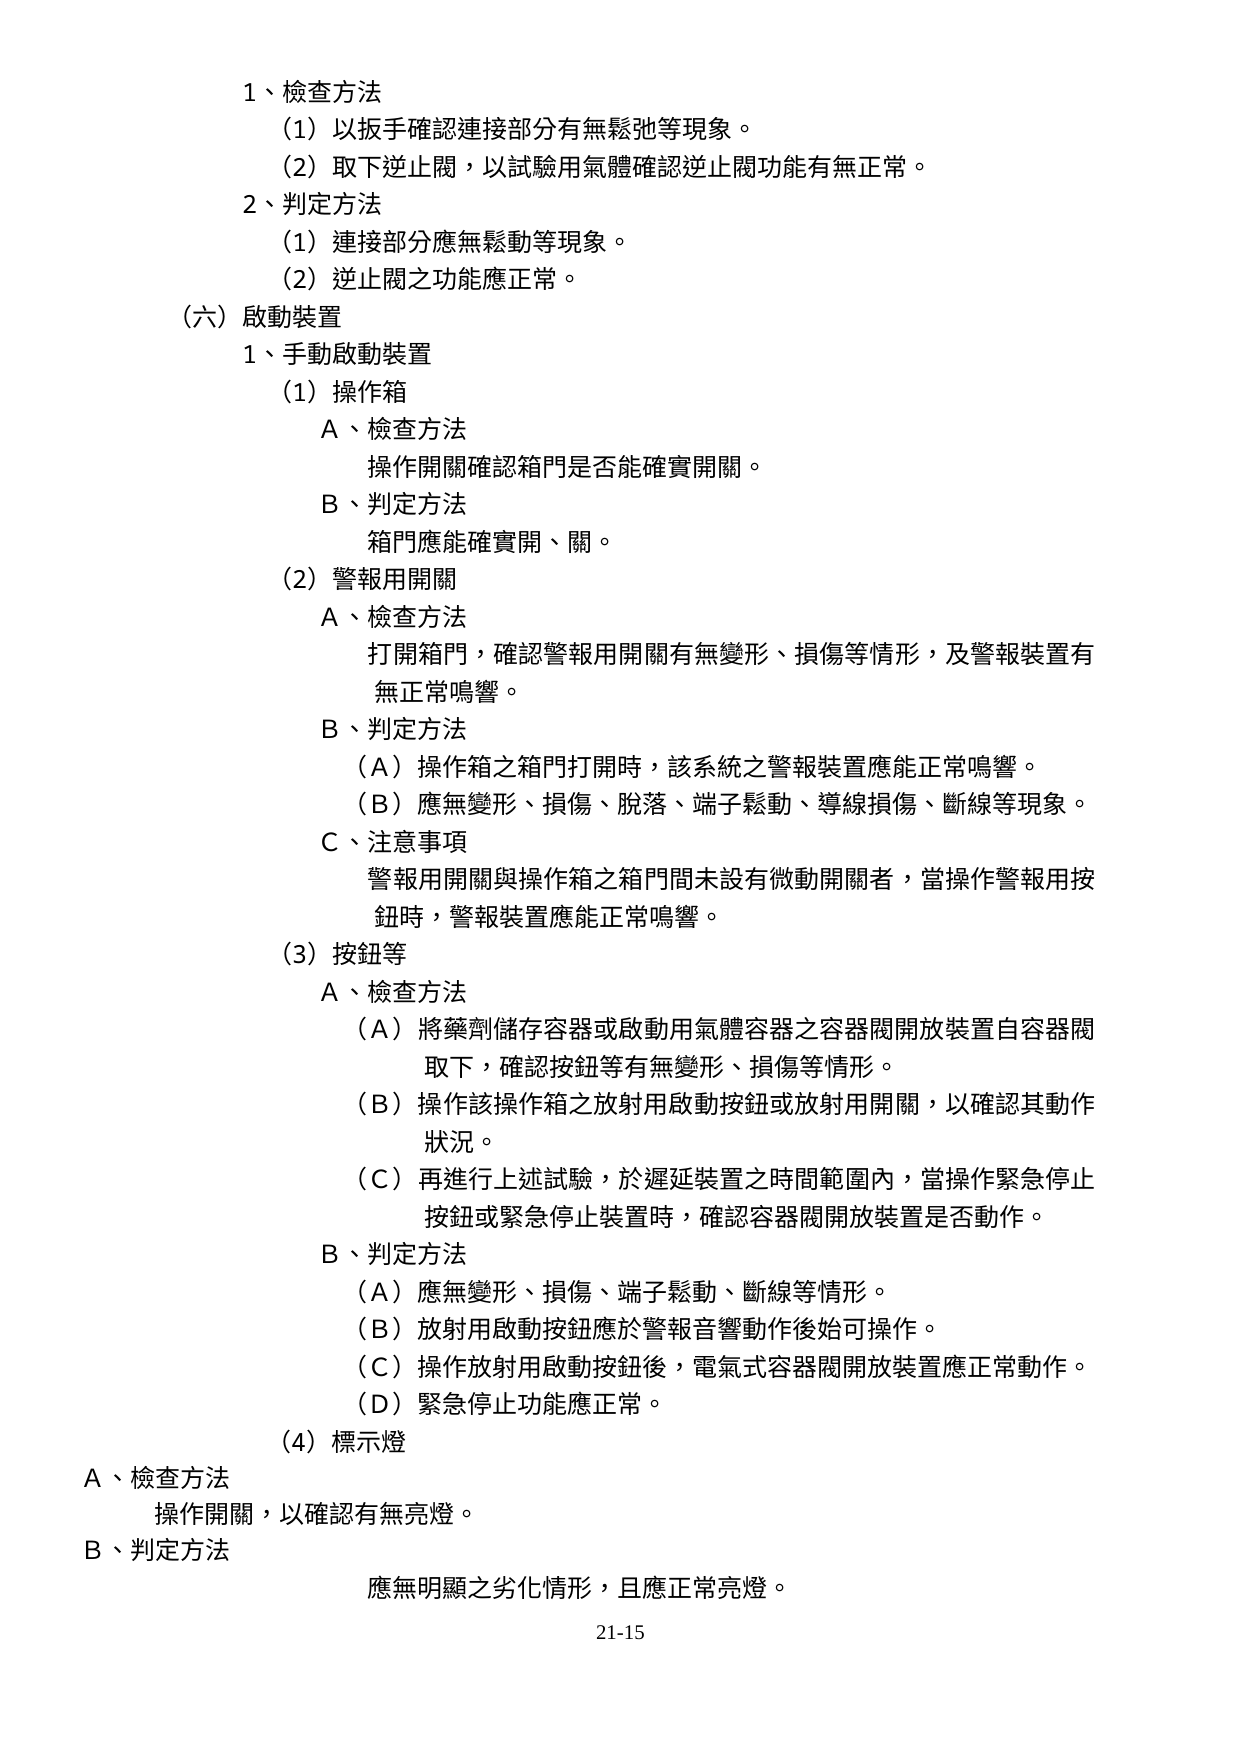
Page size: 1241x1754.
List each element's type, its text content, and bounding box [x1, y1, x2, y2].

text Ａ、檢查方法 [142, 408, 1098, 446]
text Ｂ、判定方法 [142, 708, 1098, 746]
text （Ａ）操作箱之箱門打開時，該系統之警報裝置應能正常鳴響。 [142, 746, 1098, 783]
text Ｃ、注意事項 [142, 821, 1098, 858]
text 1、檢查方法 [142, 71, 1098, 108]
text （Ａ）應無變形、損傷、端子鬆動、斷線等情形。 [142, 1271, 1098, 1308]
text 2、判定方法 [142, 183, 1098, 221]
text Ｂ、判定方法 [142, 1233, 1098, 1271]
text （3）按鈕等 [142, 933, 1098, 971]
text 應無明顯之劣化情形，且應正常亮燈。 [367, 1567, 1098, 1604]
text （Ｂ）放射用啟動按鈕應於警報音響動作後始可操作。 [142, 1308, 1098, 1346]
text （1）操作箱 [142, 371, 1098, 408]
text 箱門應能確實開、關。 [142, 521, 1098, 558]
text 打開箱門，確認警報用開關有無變形、損傷等情形，及警報裝置有無正常鳴響。 [142, 633, 1098, 708]
text （1）連接部分應無鬆動等現象。 [142, 221, 1098, 258]
text Ａ、檢查方法 [142, 971, 1098, 1008]
text 操作開關，以確認有無亮燈。 [142, 1494, 1098, 1531]
text （Ｃ）再進行上述試驗，於遲延裝置之時間範圍內，當操作緊急停止按鈕或緊急停止裝置時，確認容器閥開放裝置是否動作。 [142, 1158, 1098, 1233]
text 1、手動啟動裝置 [142, 333, 1098, 371]
text 操作開關確認箱門是否能確實開關。 [142, 446, 1098, 483]
text 警報用開關與操作箱之箱門間未設有微動開關者，當操作警報用按鈕時，警報裝置應能正常鳴響。 [142, 858, 1098, 933]
text （4）標示燈 [266, 1421, 1098, 1458]
text （Ｂ）操作該操作箱之放射用啟動按鈕或放射用開關，以確認其動作狀況。 [142, 1083, 1098, 1158]
text （2）逆止閥之功能應正常。 [142, 258, 1098, 296]
text Ａ、檢查方法 [81, 1458, 1098, 1494]
text Ａ、檢查方法 [142, 596, 1098, 633]
text （Ｂ）應無變形、損傷、脫落、端子鬆動、導線損傷、斷線等現象。 [142, 783, 1098, 821]
text （2）取下逆止閥，以試驗用氣體確認逆止閥功能有無正常。 [142, 146, 1098, 183]
text Ｂ、判定方法 [142, 483, 1098, 521]
text （六）啟動裝置 [142, 296, 1098, 333]
text （Ａ）將藥劑儲存容器或啟動用氣體容器之容器閥開放裝置自容器閥取下，確認按鈕等有無變形、損傷等情形。 [142, 1008, 1098, 1083]
text Ｂ、判定方法 [81, 1531, 1098, 1567]
text （Ｄ）緊急停止功能應正常。 [142, 1383, 1098, 1421]
text （2）警報用開關 [142, 558, 1098, 596]
text （Ｃ）操作放射用啟動按鈕後，電氣式容器閥開放裝置應正常動作。 [142, 1346, 1098, 1383]
text （1）以扳手確認連接部分有無鬆弛等現象。 [142, 108, 1098, 146]
